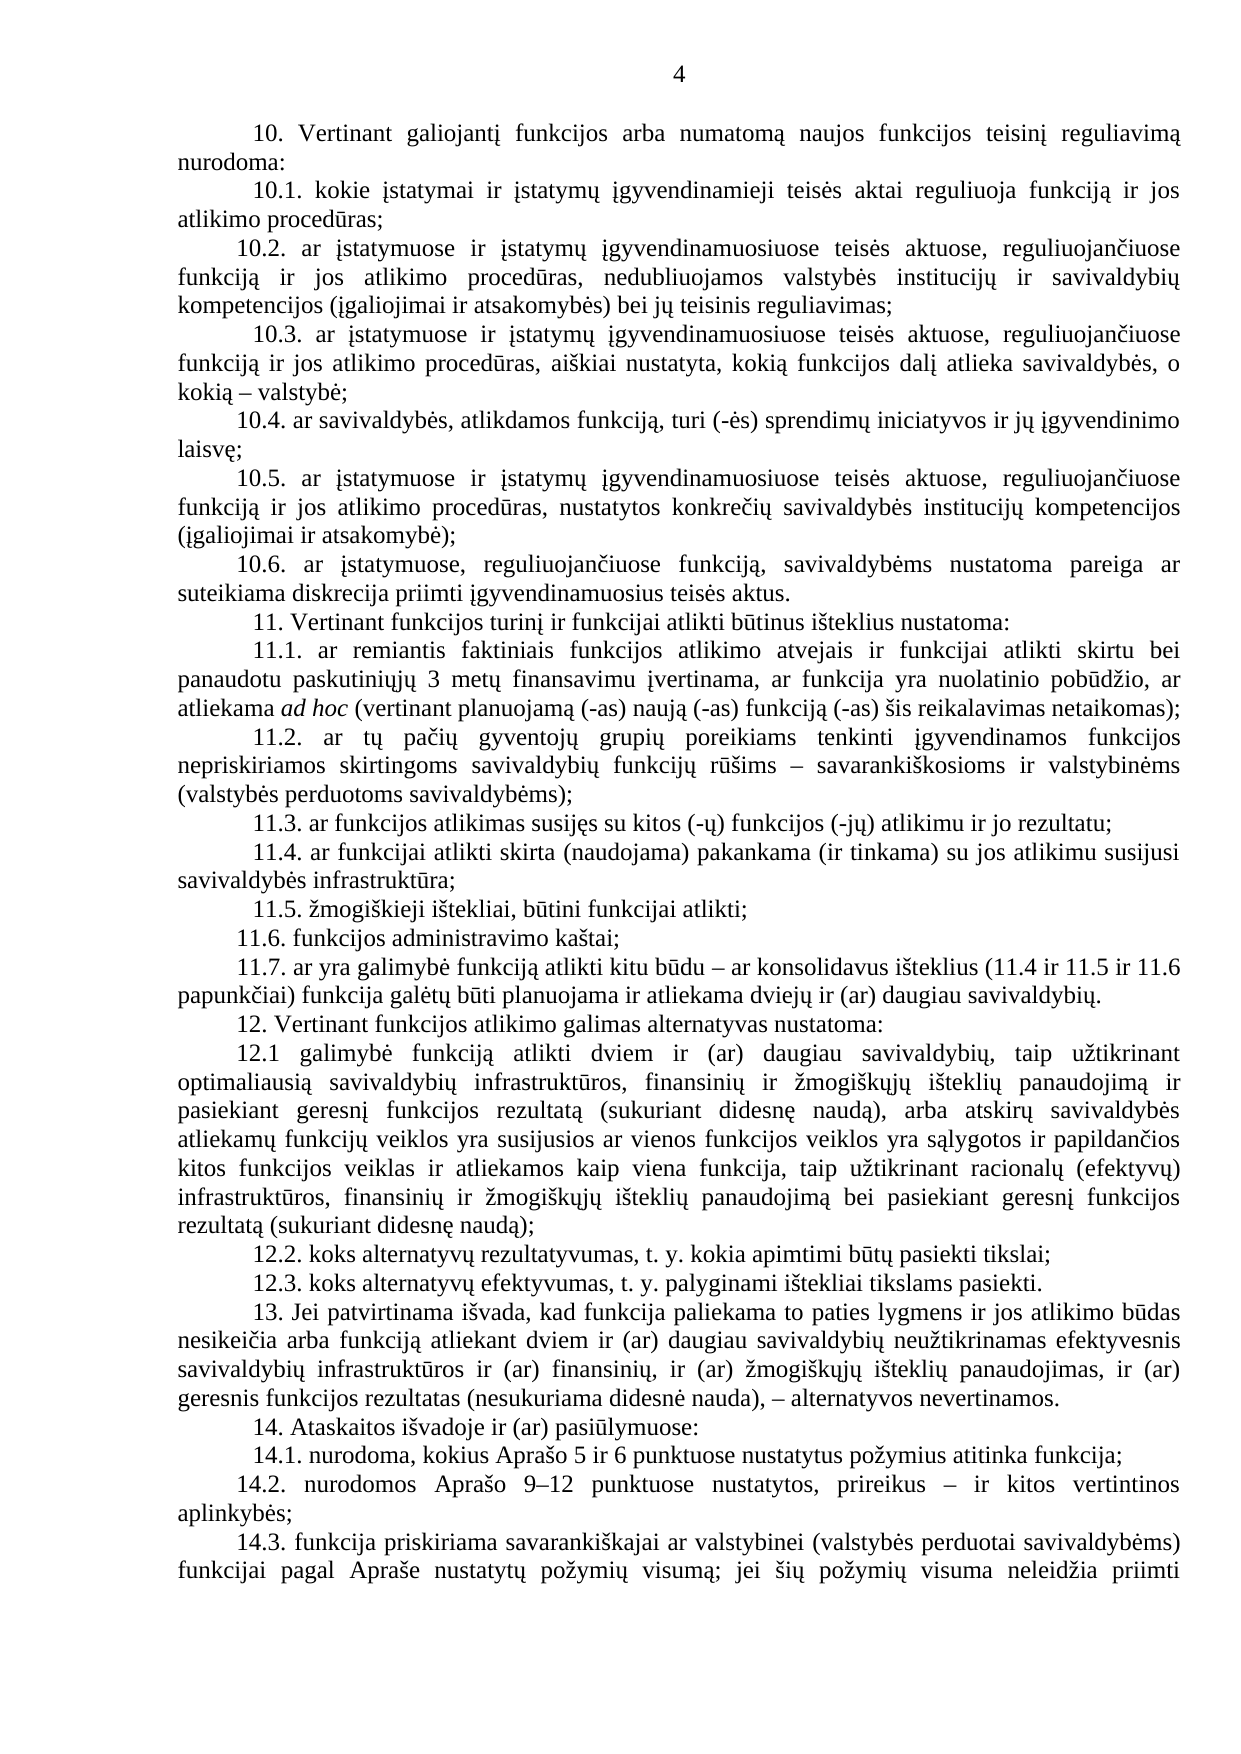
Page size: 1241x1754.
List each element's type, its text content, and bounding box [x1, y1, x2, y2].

text 12.1 galimybė funkciją atlikti dviem ir (ar) daugiau savivaldybių, taip užtikrinant optimaliausią savivaldybių infrastruktūros, finansinių ir žmogiškųjų išteklių panaudojimą ir pasiekiant geresnį funkcijos rezultatą (sukuriant didesnę naudą), arba atskirų savivaldybės atliekamų funkcijų veiklos yra susijusios ar vienos funkcijos veiklos yra sąlygotos ir papildančios kitos funkcijos veiklas ir atliekamos kaip viena funkcija, taip užtikrinant racionalų (efektyvų) infrastruktūros, finansinių ir žmogiškųjų išteklių panaudojimą bei pasiekiant geresnį funkcijos rezultatą (sukuriant didesnę naudą); [177, 1038, 1181, 1239]
text 14.3. funkcija priskiriama savarankiškajai ar valstybinei (valstybės perduotai savivaldybėms) funkcijai pagal Apraše nustatytų požymių visumą; jei šių požymių visuma neleidžia priimti [177, 1527, 1181, 1584]
text 12.3. koks alternatyvų efektyvumas, t. y. palyginami ištekliai tikslams pasiekti. [177, 1268, 1181, 1297]
text 10.3. ar įstatymuose ir įstatymų įgyvendinamuosiuose teisės aktuose, reguliuojančiuose funkciją ir jos atlikimo procedūras, aiškiai nustatyta, kokią funkcijos dalį atlieka savivaldybės, o kokią – valstybė; [177, 319, 1181, 406]
text 10.6. ar įstatymuose, reguliuojančiuose funkciją, savivaldybėms nustatoma pareiga ar suteikiama diskrecija priimti įgyvendinamuosius teisės aktus. [177, 549, 1181, 607]
text 10.1. kokie įstatymai ir įstatymų įgyvendinamieji teisės aktai reguliuoja funkciją ir jos atlikimo procedūras; [177, 176, 1181, 233]
text 11.3. ar funkcijos atlikimas susijęs su kitos (-ų) funkcijos (-jų) atlikimu ir jo rezultatu; [177, 808, 1181, 837]
text 11.5. žmogiškieji ištekliai, būtini funkcijai atlikti; [177, 894, 1181, 923]
text 10. Vertinant galiojantį funkcijos arba numatomą naujos funkcijos teisinį reguliavimą nurodoma: [177, 118, 1181, 176]
text 11.7. ar yra galimybė funkciją atlikti kitu būdu – ar konsolidavus išteklius (11.4 ir 11.5 ir 11.6 papunkčiai) funkcija galėtų būti planuojama ir atliekama dviejų ir (ar) daugiau savivaldybių. [177, 952, 1181, 1009]
text 12.2. koks alternatyvų rezultatyvumas, t. y. kokia apimtimi būtų pasiekti tikslai; [177, 1239, 1181, 1268]
text 10.5. ar įstatymuose ir įstatymų įgyvendinamuosiuose teisės aktuose, reguliuojančiuose funkciją ir jos atlikimo procedūras, nustatytos konkrečių savivaldybės institucijų kompetencijos (įgaliojimai ir atsakomybė); [177, 463, 1181, 549]
text 11.6. funkcijos administravimo kaštai; [177, 923, 1181, 952]
text 12. Vertinant funkcijos atlikimo galimas alternatyvas nustatoma: [177, 1009, 1181, 1038]
text 10.4. ar savivaldybės, atlikdamos funkciją, turi (-ės) sprendimų iniciatyvos ir jų įgyvendinimo laisvę; [177, 406, 1181, 463]
text 14.1. nurodoma, kokius Aprašo 5 ir 6 punktuose nustatytus požymius atitinka funkcija; [177, 1441, 1181, 1469]
text 11.1. ar remiantis faktiniais funkcijos atlikimo atvejais ir funkcijai atlikti skirtu bei panaudotu paskutiniųjų 3 metų finansavimu įvertinama, ar funkcija yra nuolatinio pobūdžio, ar atliekama ad hoc (vertinant planuojamą (-as) naują (-as) funkciją (-as) šis reikalavimas netaikomas); [177, 636, 1181, 722]
text 14.2. nurodomos Aprašo 9–12 punktuose nustatytos, prireikus – ir kitos vertintinos aplinkybės; [177, 1469, 1181, 1527]
text 11.2. ar tų pačių gyventojų grupių poreikiams tenkinti įgyvendinamos funkcijos nepriskiriamos skirtingoms savivaldybių funkcijų rūšims – savarankiškosioms ir valstybinėms (valstybės perduotoms savivaldybėms); [177, 722, 1181, 808]
text 14. Ataskaitos išvadoje ir (ar) pasiūlymuose: [177, 1412, 1181, 1441]
text 13. Jei patvirtinama išvada, kad funkcija paliekama to paties lygmens ir jos atlikimo būdas nesikeičia arba funkciją atliekant dviem ir (ar) daugiau savivaldybių neužtikrinamas efektyvesnis savivaldybių infrastruktūros ir (ar) finansinių, ir (ar) žmogiškųjų išteklių panaudojimas, ir (ar) geresnis funkcijos rezultatas (nesukuriama didesnė nauda), – alternatyvos nevertinamos. [177, 1297, 1181, 1412]
text 10.2. ar įstatymuose ir įstatymų įgyvendinamuosiuose teisės aktuose, reguliuojančiuose funkciją ir jos atlikimo procedūras, nedubliuojamos valstybės institucijų ir savivaldybių kompetencijos (įgaliojimai ir atsakomybės) bei jų teisinis reguliavimas; [177, 233, 1181, 319]
text 11. Vertinant funkcijos turinį ir funkcijai atlikti būtinus išteklius nustatoma: [177, 607, 1181, 636]
text 11.4. ar funkcijai atlikti skirta (naudojama) pakankama (ir tinkama) su jos atlikimu susijusi savivaldybės infrastruktūra; [177, 837, 1181, 894]
